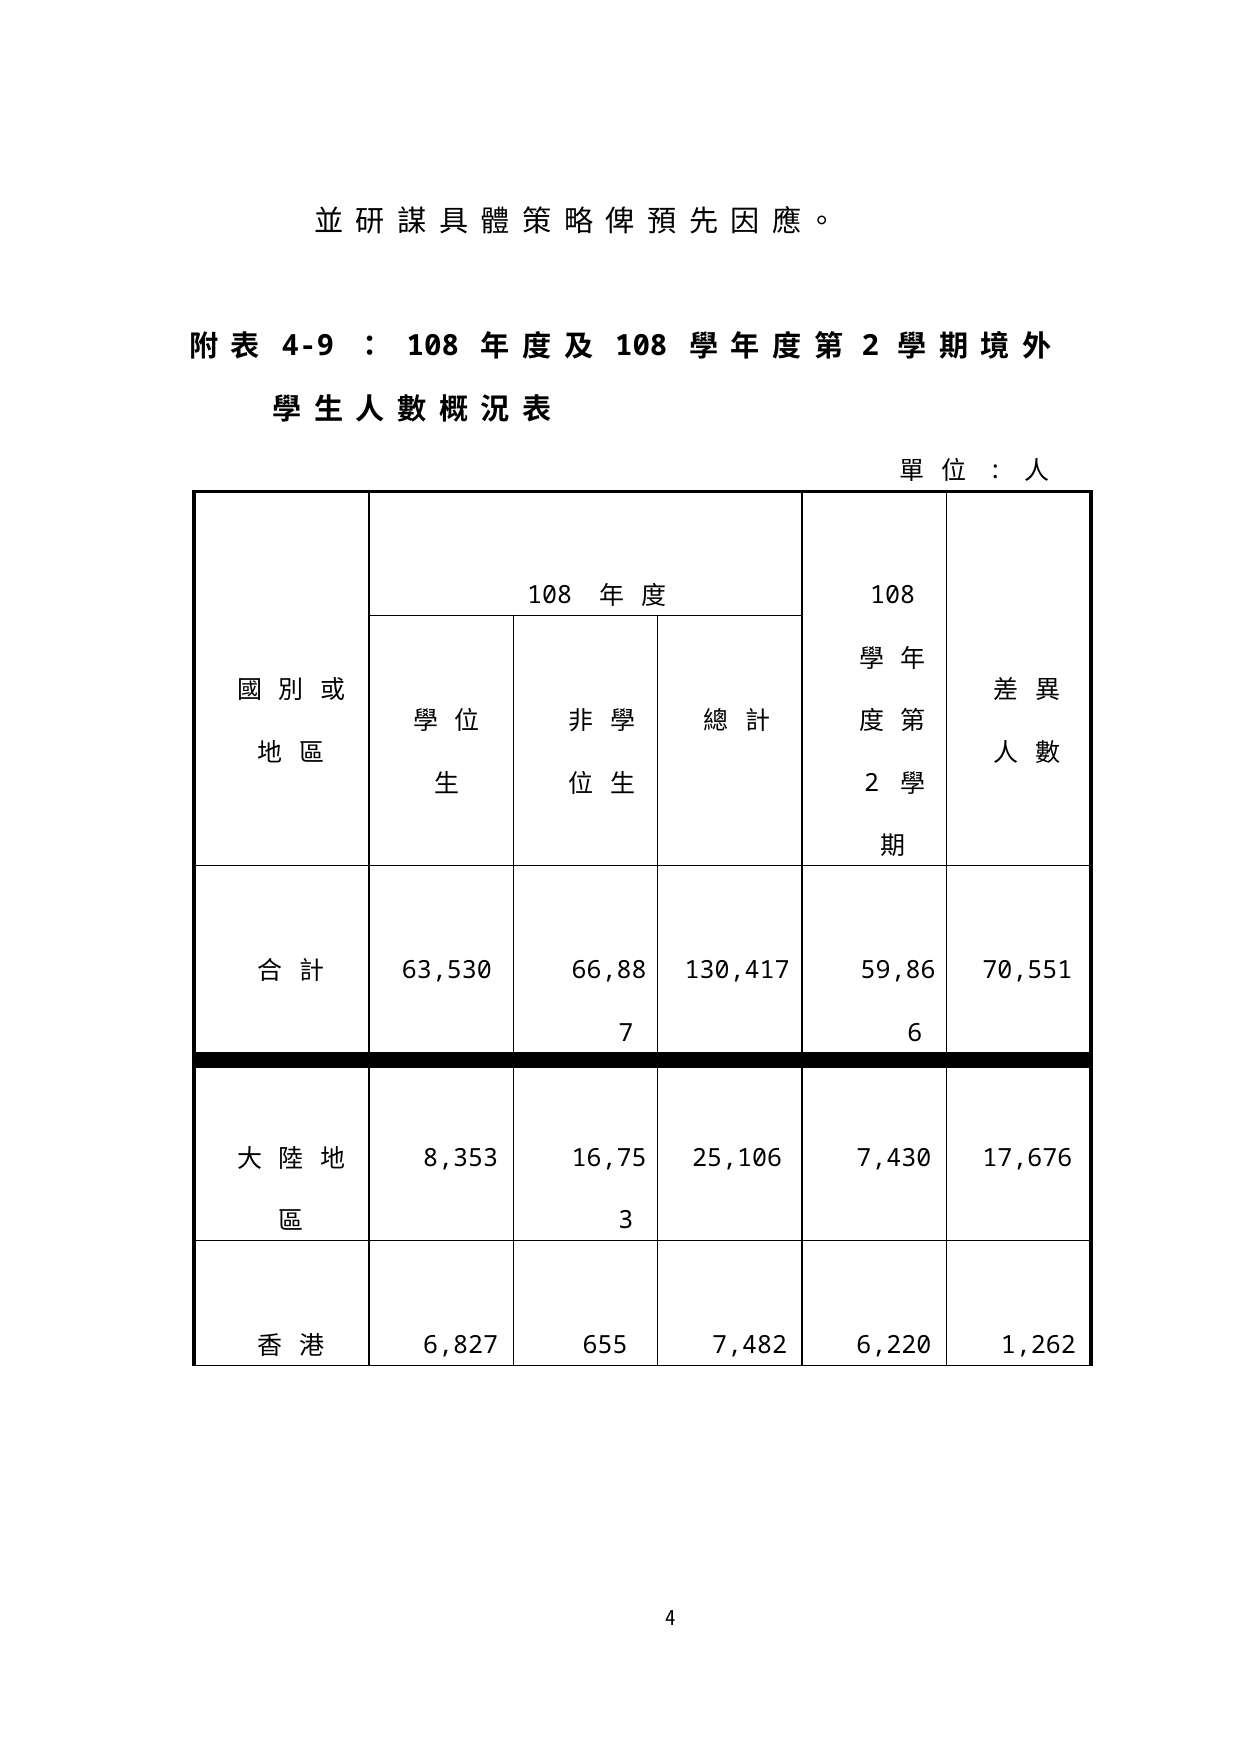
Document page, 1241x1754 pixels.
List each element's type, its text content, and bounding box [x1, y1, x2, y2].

table_cell 大陸地區 [196, 1068, 368, 1240]
table_cell 學位生 [370, 616, 513, 865]
table_cell 7,430 [803, 1068, 946, 1240]
table_cell 非學位生 [514, 616, 657, 865]
table_cell 25,106 [658, 1068, 801, 1240]
table_cell 7,482 [658, 1241, 801, 1365]
table_cell 6,827 [370, 1241, 513, 1365]
table_header 差異人數 [947, 493, 1089, 865]
table_cell 香港 [196, 1241, 368, 1365]
table_cell 130,417 [658, 866, 801, 1052]
table_cell 16,753 [514, 1068, 657, 1240]
text 附表4-9：108年度及108學年度第2學期境外學生人數概況表 [183, 302, 1058, 427]
table_header 108學年度第2學期 [803, 493, 946, 865]
table_cell 1,262 [947, 1241, 1089, 1365]
table_cell 合計 [196, 866, 368, 1052]
table_cell 63,530 [370, 866, 513, 1052]
table_header 國別或地區 [196, 493, 368, 865]
table_cell 6,220 [803, 1241, 946, 1365]
table_cell 59,866 [803, 866, 946, 1052]
text 單位:人 [183, 427, 1058, 490]
table_cell 8,353 [370, 1068, 513, 1240]
text 4.另近年我國高教國際化程度隨著境外生人數增加而提升，惟此次疫情已使大批在學之境外生無法返台就學，亦對109學年度招募之境外新生來台就學時程造成阻礙，屆時恐肇致後續學年度境外生人數驟減。允宜一併評估其對高教國際化之衝擊程度，並研謀具體策略俾預先因應。 [271, 177, 1058, 240]
table_cell 總計 [658, 616, 801, 865]
table_cell 655 [514, 1241, 657, 1365]
table_cell 70,551 [947, 866, 1089, 1052]
table_header 108年度 [370, 493, 801, 615]
table_cell 66,887 [514, 866, 657, 1052]
table_cell 17,676 [947, 1068, 1089, 1240]
